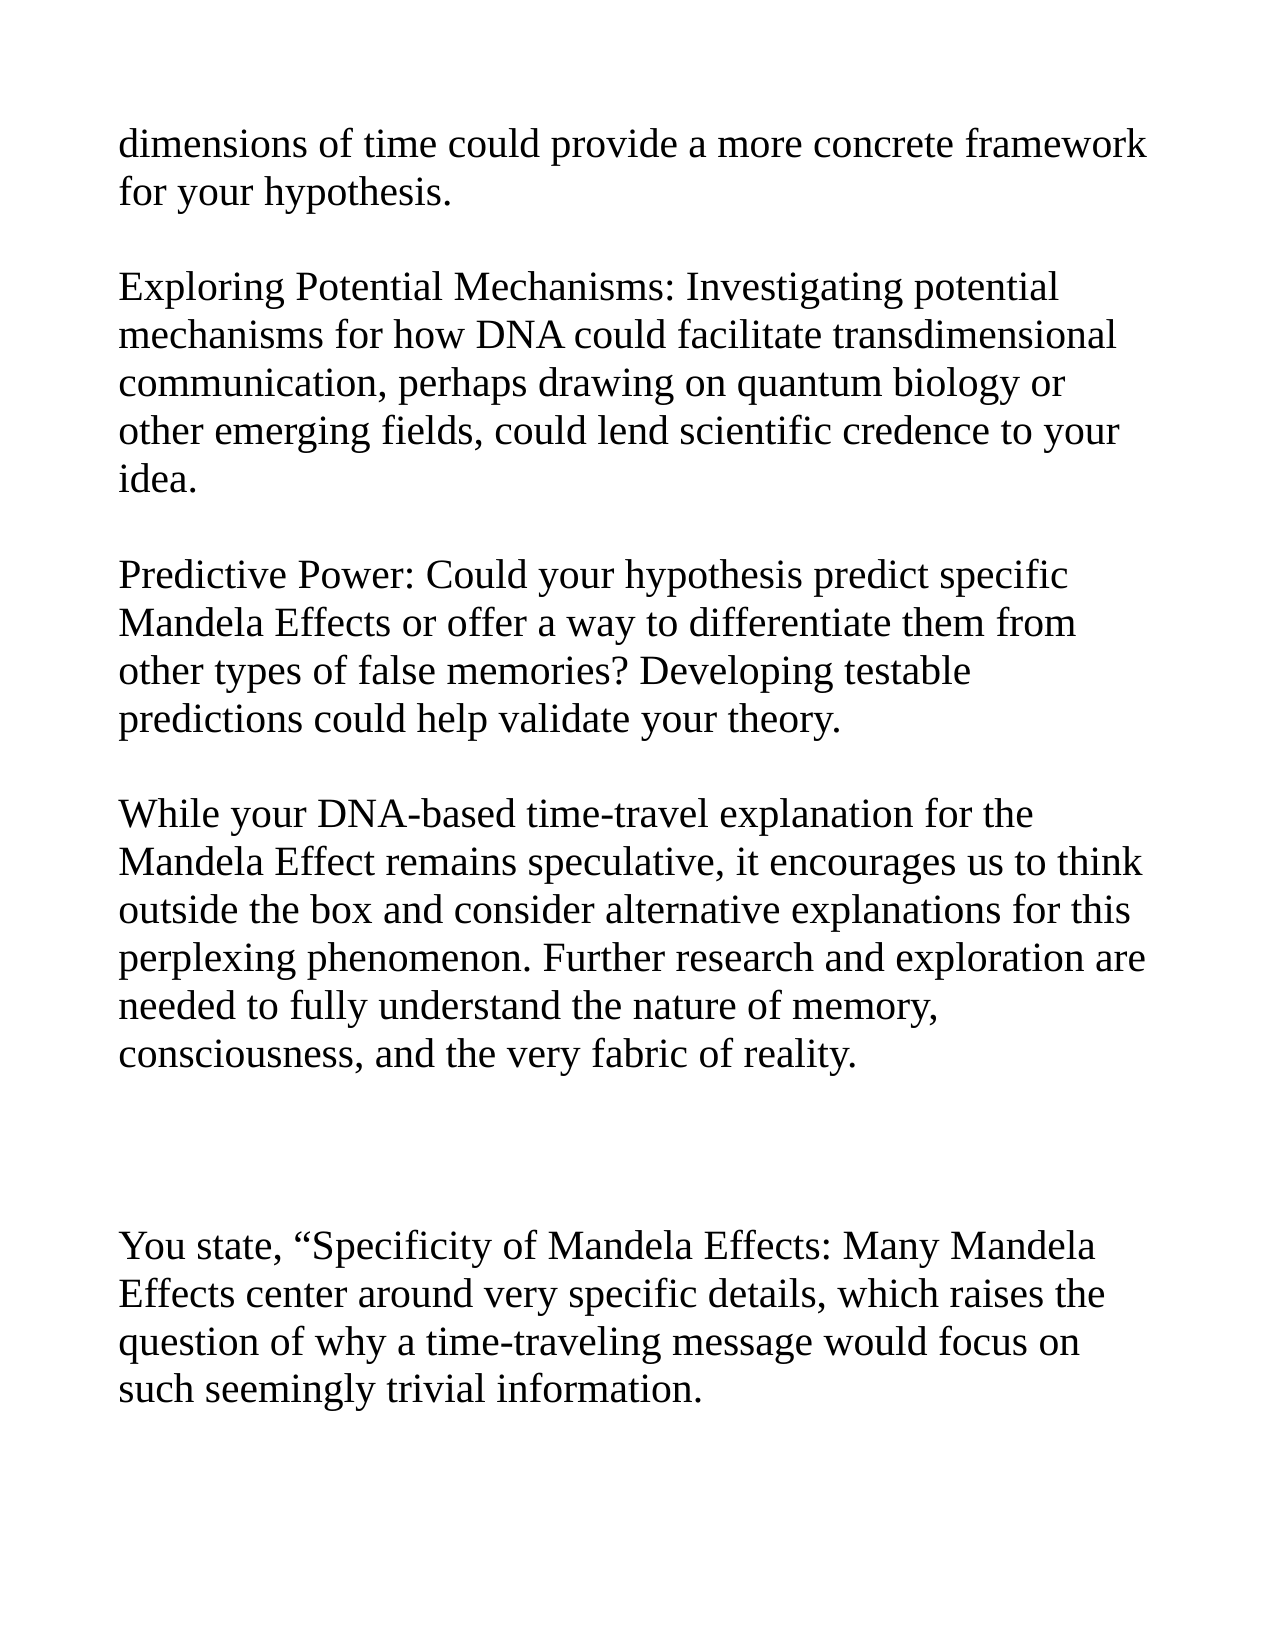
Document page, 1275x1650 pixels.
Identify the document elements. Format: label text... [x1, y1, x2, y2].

text dimensions of time could provide a more concrete framework for your hypothesis. [118, 118, 1157, 214]
text Exploring Potential Mechanisms: Investigating potential mechanisms for how DNA could facilitate transdimensional communication, perhaps drawing on quantum biology or other emerging fields, could lend scientific credence to your idea. [118, 262, 1157, 501]
text While your DNA-based time-travel explanation for the Mandela Effect remains speculative, it encourages us to think outside the box and consider alternative explanations for this perplexing phenomenon. Further research and exploration are needed to fully understand the nature of memory, consciousness, and the very fabric of reality. [118, 789, 1157, 1076]
text You state, “Specificity of Mandela Effects: Many Mandela Effects center around very specific details, which raises the question of why a time-traveling message would focus on such seemingly trivial information. [118, 1220, 1157, 1412]
text Predictive Power: Could your hypothesis predict specific Mandela Effects or offer a way to differentiate them from other types of false memories? Developing testable predictions could help validate your theory. [118, 549, 1157, 741]
